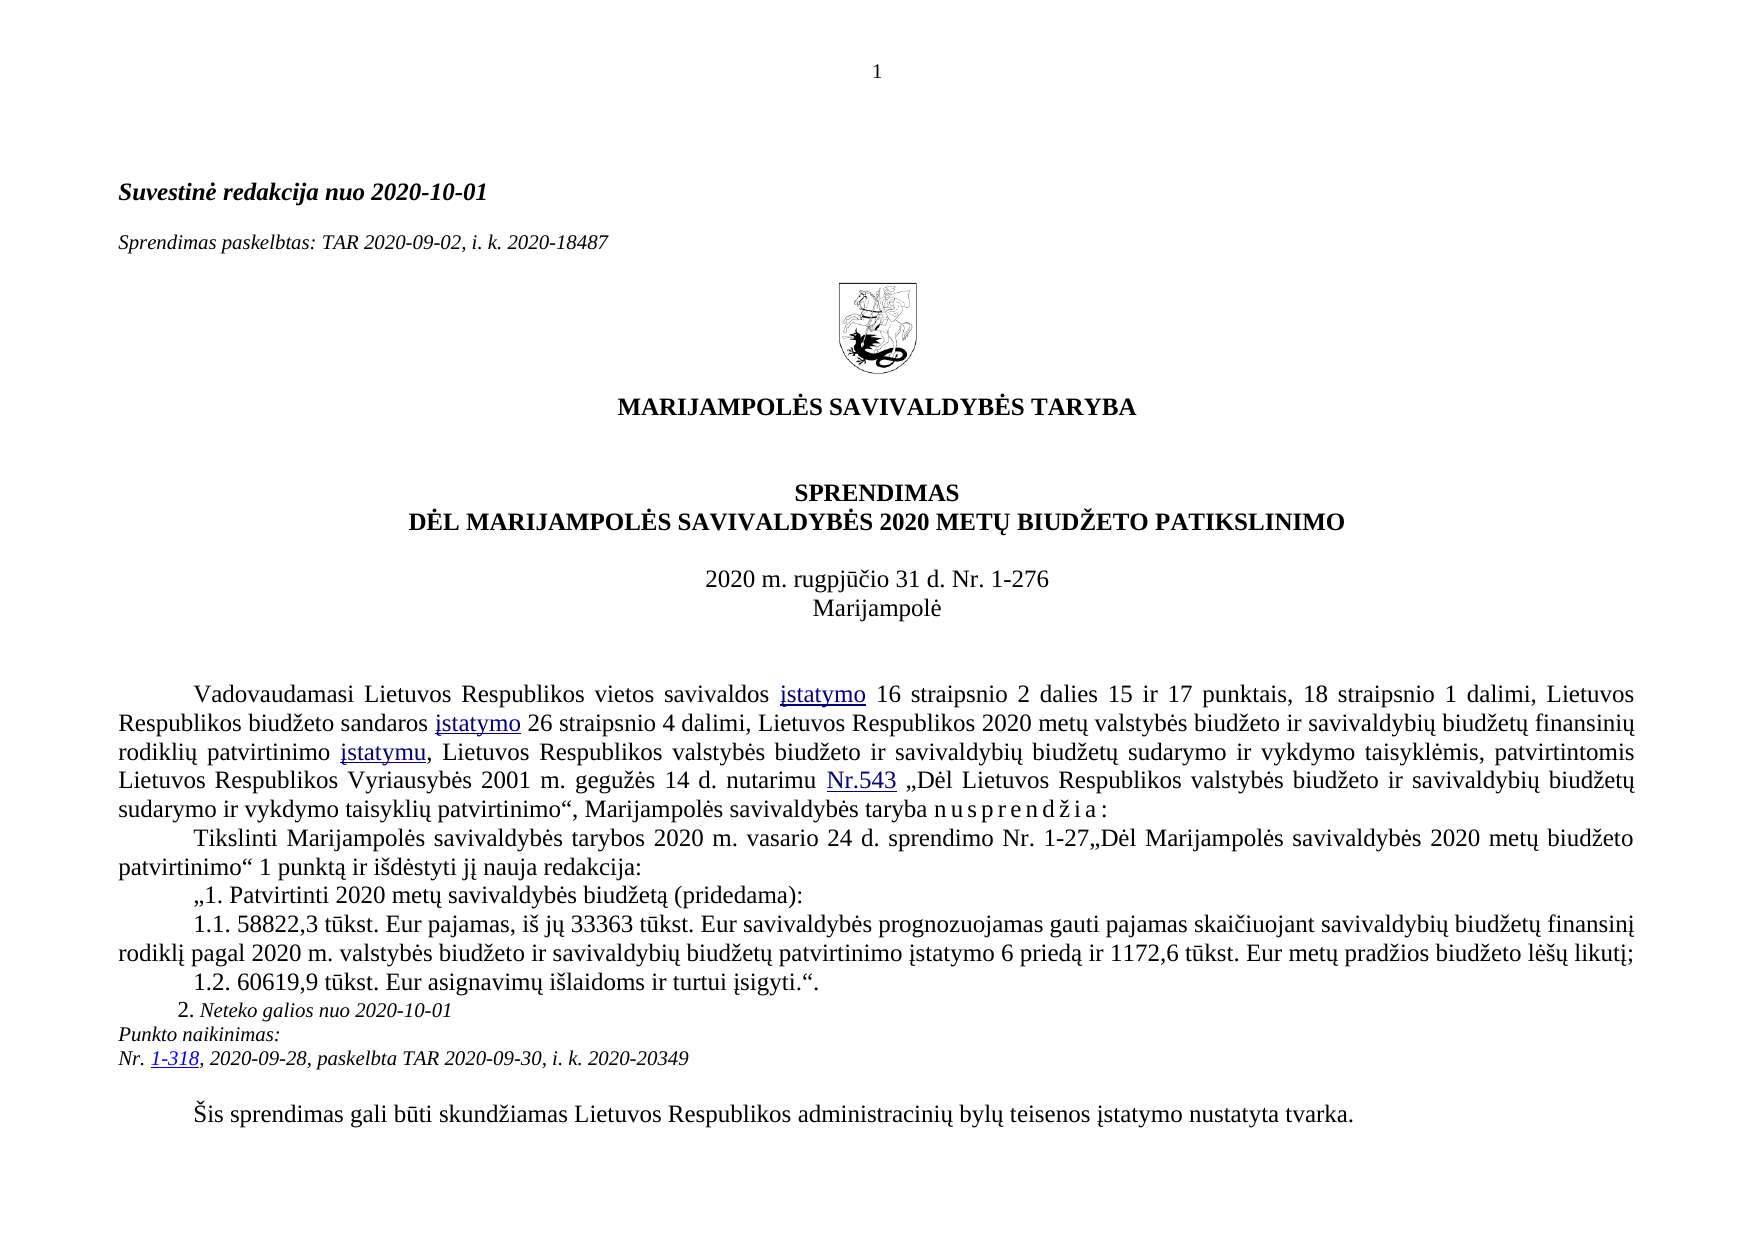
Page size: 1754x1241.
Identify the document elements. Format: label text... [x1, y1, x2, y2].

text 2. Neteko galios nuo 2020-10-01 [118, 996, 1636, 1022]
text Marijampolė [118, 593, 1636, 622]
text Šis sprendimas gali būti skundžiamas Lietuvos Respublikos administracinių bylų teisenos įstatymo nustatyta tvarka. [118, 1099, 1636, 1128]
text Sprendimas paskelbtas: TAR 2020-09-02, i. k. 2020-18487 [118, 230, 1636, 254]
text 1.1. 58822,3 tūkst. Eur pajamas, iš jų 33363 tūkst. Eur savivaldybės prognozuojamas gauti pajamas skaičiuojant savivaldybių biudžetų finansinį rodiklį pagal 2020 m. valstybės biudžeto ir savivaldybių biudžetų patvirtinimo įstatymo 6 priedą ir 1172,6 tūkst. Eur metų pradžios biudžeto lėšų likutį; [118, 909, 1636, 967]
text Punkto naikinimas: [118, 1022, 1636, 1046]
text Tikslinti Marijampolės savivaldybės tarybos 2020 m. vasario 24 d. sprendimo Nr. 1-27„Dėl Marijampolės savivaldybės 2020 metų biudžeto patvirtinimo“ 1 punktą ir išdėstyti jį nauja redakcija: [118, 823, 1636, 881]
text MARIJAMPOLĖS SAVIVALDYBĖS TARYBA [118, 392, 1636, 421]
text „1. Patvirtinti 2020 metų savivaldybės biudžetą (pridedama): [118, 881, 1636, 909]
text SPRENDIMAS [118, 478, 1636, 507]
text 1.2. 60619,9 tūkst. Eur asignavimų išlaidoms ir turtui įsigyti.“. [118, 967, 1636, 996]
text 2020 m. rugpjūčio 31 d. Nr. 1-276 [118, 564, 1636, 593]
text Suvestinė redakcija nuo 2020-10-01 [118, 177, 1636, 206]
text DĖL MARIJAMPOLĖS SAVIVALDYBĖS 2020 METŲ BIUDŽETO PATIKSLINIMO [118, 507, 1636, 536]
text Nr. 1-318, 2020-09-28, paskelbta TAR 2020-09-30, i. k. 2020-20349 [118, 1046, 1636, 1070]
text Vadovaudamasi Lietuvos Respublikos vietos savivaldos įstatymo 16 straipsnio 2 dalies 15 ir 17 punktais, 18 straipsnio 1 dalimi, Lietuvos Respublikos biudžeto sandaros įstatymo 26 straipsnio 4 dalimi, Lietuvos Respublikos 2020 metų valstybės biudžeto ir savivaldybių biudžetų finansinių rodiklių patvirtinimo įstatymu, Lietuvos Respublikos valstybės biudžeto ir savivaldybių biudžetų sudarymo ir vykdymo taisyklėmis, patvirtintomis Lietuvos Respublikos Vyriausybės 2001 m. gegužės 14 d. nutarimu Nr.543 „Dėl Lietuvos Respublikos valstybės biudžeto ir savivaldybių biudžetų sudarymo ir vykdymo taisyklių patvirtinimo“, Marijampolės savivaldybės taryba nusprendžia: [118, 679, 1636, 823]
